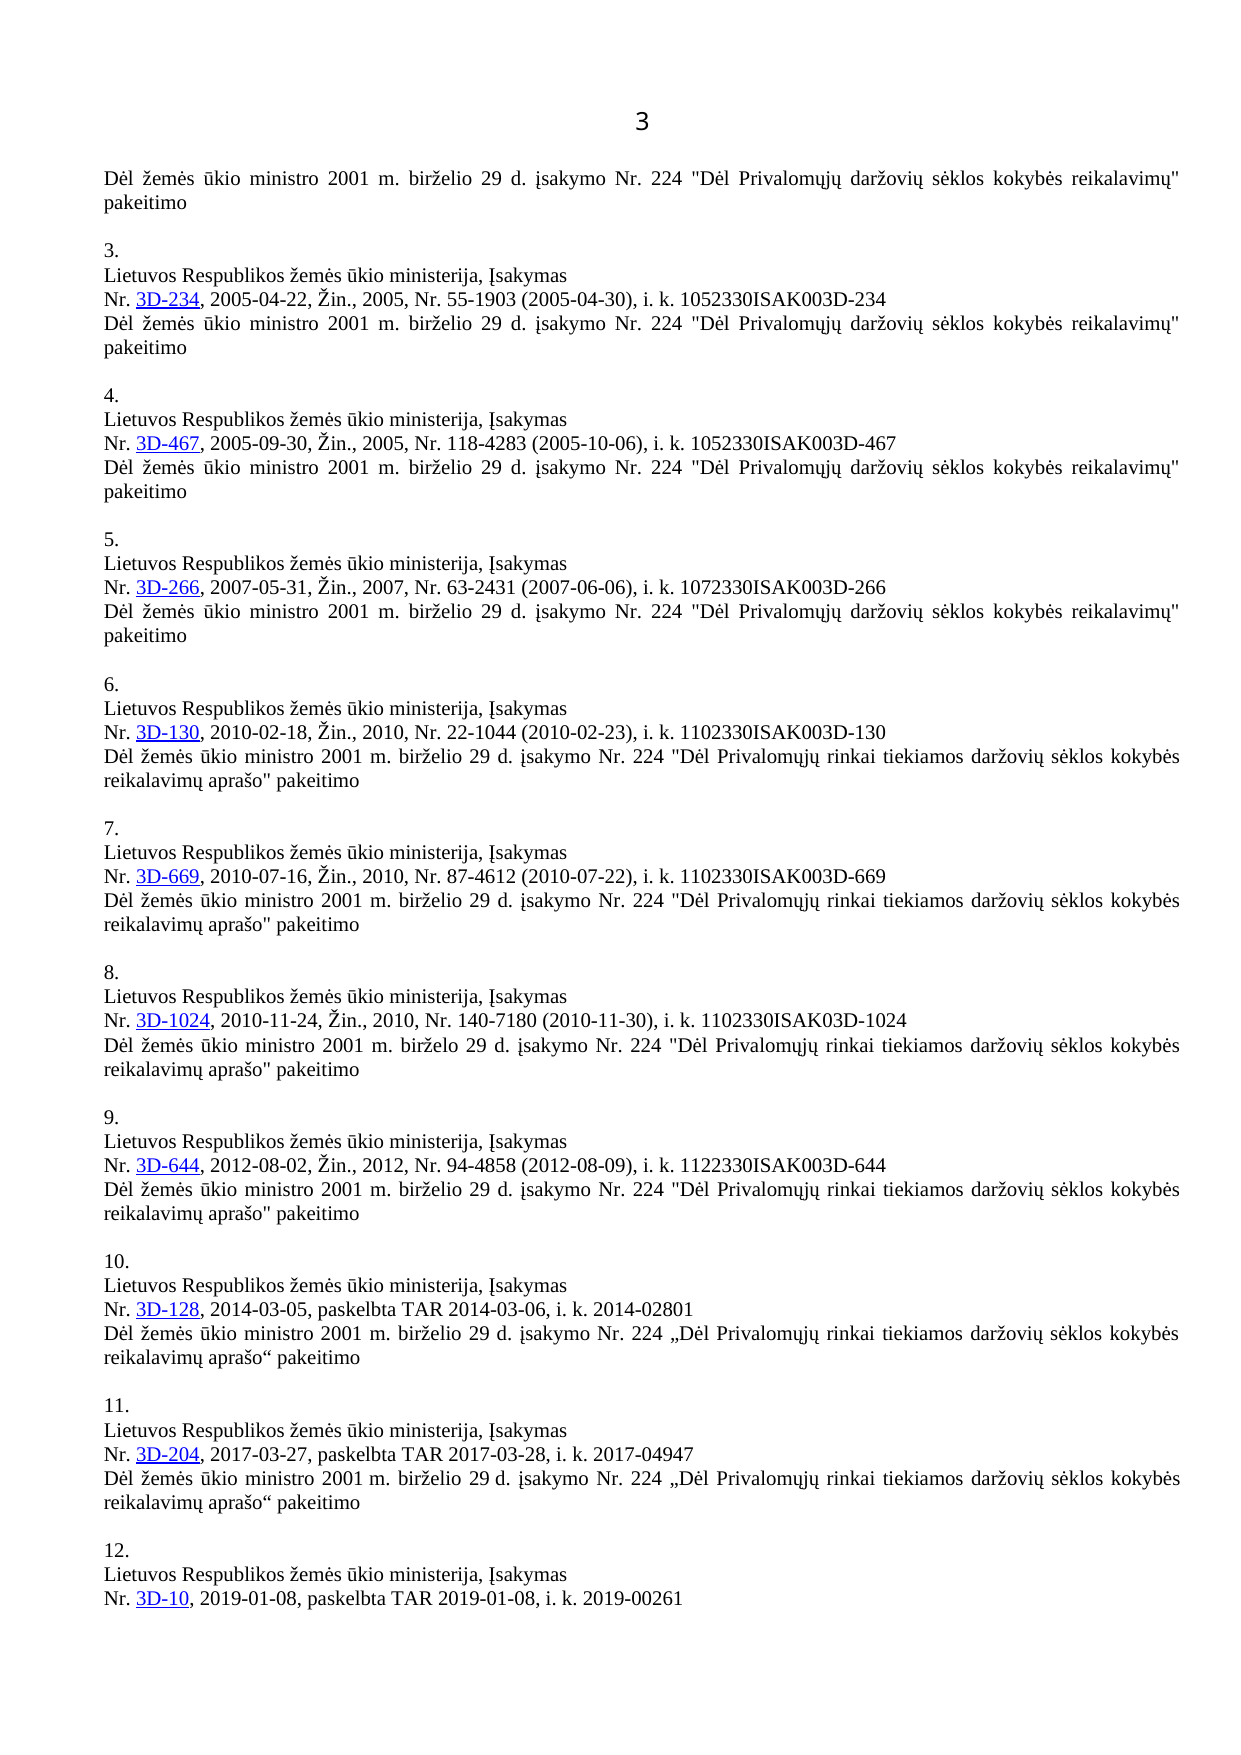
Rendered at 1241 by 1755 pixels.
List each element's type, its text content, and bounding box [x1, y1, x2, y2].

text Nr. 3D-128, 2014-03-05, paskelbta TAR 2014-03-06, i. k. 2014-02801 [103, 1297, 1181, 1321]
text 4. [103, 383, 1181, 407]
text 5. [103, 527, 1181, 551]
text 7. [103, 816, 1181, 840]
text Nr. 3D-467, 2005-09-30, Žin., 2005, Nr. 118-4283 (2005-10-06), i. k. 1052330ISAK003D-467 [103, 431, 1181, 455]
text Dėl žemės ūkio ministro 2001 m. birželio 29 d. įsakymo Nr. 224 „Dėl Privalomųjų rinkai tiekiamos daržovių sėklos kokybės reikalavimų aprašo“ pakeitimo [103, 1466, 1181, 1514]
text Dėl žemės ūkio ministro 2001 m. birželio 29 d. įsakymo Nr. 224 "Dėl Privalomųjų daržovių sėklos kokybės reikalavimų" pakeitimo [103, 455, 1181, 503]
text Nr. 3D-266, 2007-05-31, Žin., 2007, Nr. 63-2431 (2007-06-06), i. k. 1072330ISAK003D-266 [103, 575, 1181, 599]
text Dėl žemės ūkio ministro 2001 m. birželio 29 d. įsakymo Nr. 224 "Dėl Privalomųjų rinkai tiekiamos daržovių sėklos kokybės reikalavimų aprašo" pakeitimo [103, 1177, 1181, 1225]
text 8. [103, 960, 1181, 984]
text Lietuvos Respublikos žemės ūkio ministerija, Įsakymas [103, 1129, 1181, 1153]
text Lietuvos Respublikos žemės ūkio ministerija, Įsakymas [103, 1417, 1181, 1442]
text Lietuvos Respublikos žemės ūkio ministerija, Įsakymas [103, 262, 1181, 287]
text 11. [103, 1393, 1181, 1417]
text Lietuvos Respublikos žemės ūkio ministerija, Įsakymas [103, 551, 1181, 575]
text Dėl žemės ūkio ministro 2001 m. birželio 29 d. įsakymo Nr. 224 "Dėl Privalomųjų rinkai tiekiamos daržovių sėklos kokybės reikalavimų aprašo" pakeitimo [103, 888, 1181, 936]
text Dėl žemės ūkio ministro 2001 m. birželio 29 d. įsakymo Nr. 224 "Dėl Privalomųjų daržovių sėklos kokybės reikalavimų" pakeitimo [103, 599, 1181, 647]
text Lietuvos Respublikos žemės ūkio ministerija, Įsakymas [103, 1273, 1181, 1297]
text 10. [103, 1249, 1181, 1273]
text Nr. 3D-644, 2012-08-02, Žin., 2012, Nr. 94-4858 (2012-08-09), i. k. 1122330ISAK003D-644 [103, 1153, 1181, 1177]
text Dėl žemės ūkio ministro 2001 m. birželio 29 d. įsakymo Nr. 224 „Dėl Privalomųjų rinkai tiekiamos daržovių sėklos kokybės reikalavimų aprašo“ pakeitimo [103, 1321, 1181, 1369]
text Lietuvos Respublikos žemės ūkio ministerija, Įsakymas [103, 407, 1181, 431]
text Lietuvos Respublikos žemės ūkio ministerija, Įsakymas [103, 840, 1181, 864]
text Nr. 3D-10, 2019-01-08, paskelbta TAR 2019-01-08, i. k. 2019-00261 [103, 1586, 1181, 1610]
text 9. [103, 1105, 1181, 1129]
text Nr. 3D-1024, 2010-11-24, Žin., 2010, Nr. 140-7180 (2010-11-30), i. k. 1102330ISAK03D-1024 [103, 1008, 1181, 1032]
text Nr. 3D-204, 2017-03-27, paskelbta TAR 2017-03-28, i. k. 2017-04947 [103, 1442, 1181, 1466]
text 6. [103, 672, 1181, 696]
text Lietuvos Respublikos žemės ūkio ministerija, Įsakymas [103, 1562, 1181, 1586]
text Dėl žemės ūkio ministro 2001 m. birželio 29 d. įsakymo Nr. 224 "Dėl Privalomųjų daržovių sėklos kokybės reikalavimų" pakeitimo [103, 166, 1181, 214]
text Nr. 3D-669, 2010-07-16, Žin., 2010, Nr. 87-4612 (2010-07-22), i. k. 1102330ISAK003D-669 [103, 864, 1181, 888]
text Nr. 3D-234, 2005-04-22, Žin., 2005, Nr. 55-1903 (2005-04-30), i. k. 1052330ISAK003D-234 [103, 287, 1181, 311]
text Dėl žemės ūkio ministro 2001 m. birželio 29 d. įsakymo Nr. 224 "Dėl Privalomųjų daržovių sėklos kokybės reikalavimų" pakeitimo [103, 311, 1181, 359]
text Lietuvos Respublikos žemės ūkio ministerija, Įsakymas [103, 696, 1181, 720]
text 12. [103, 1538, 1181, 1562]
text Nr. 3D-130, 2010-02-18, Žin., 2010, Nr. 22-1044 (2010-02-23), i. k. 1102330ISAK003D-130 [103, 720, 1181, 744]
text Lietuvos Respublikos žemės ūkio ministerija, Įsakymas [103, 984, 1181, 1008]
text Dėl žemės ūkio ministro 2001 m. birželo 29 d. įsakymo Nr. 224 "Dėl Privalomųjų rinkai tiekiamos daržovių sėklos kokybės reikalavimų aprašo" pakeitimo [103, 1032, 1181, 1081]
text Dėl žemės ūkio ministro 2001 m. birželio 29 d. įsakymo Nr. 224 "Dėl Privalomųjų rinkai tiekiamos daržovių sėklos kokybės reikalavimų aprašo" pakeitimo [103, 744, 1181, 792]
text 3. [103, 238, 1181, 262]
